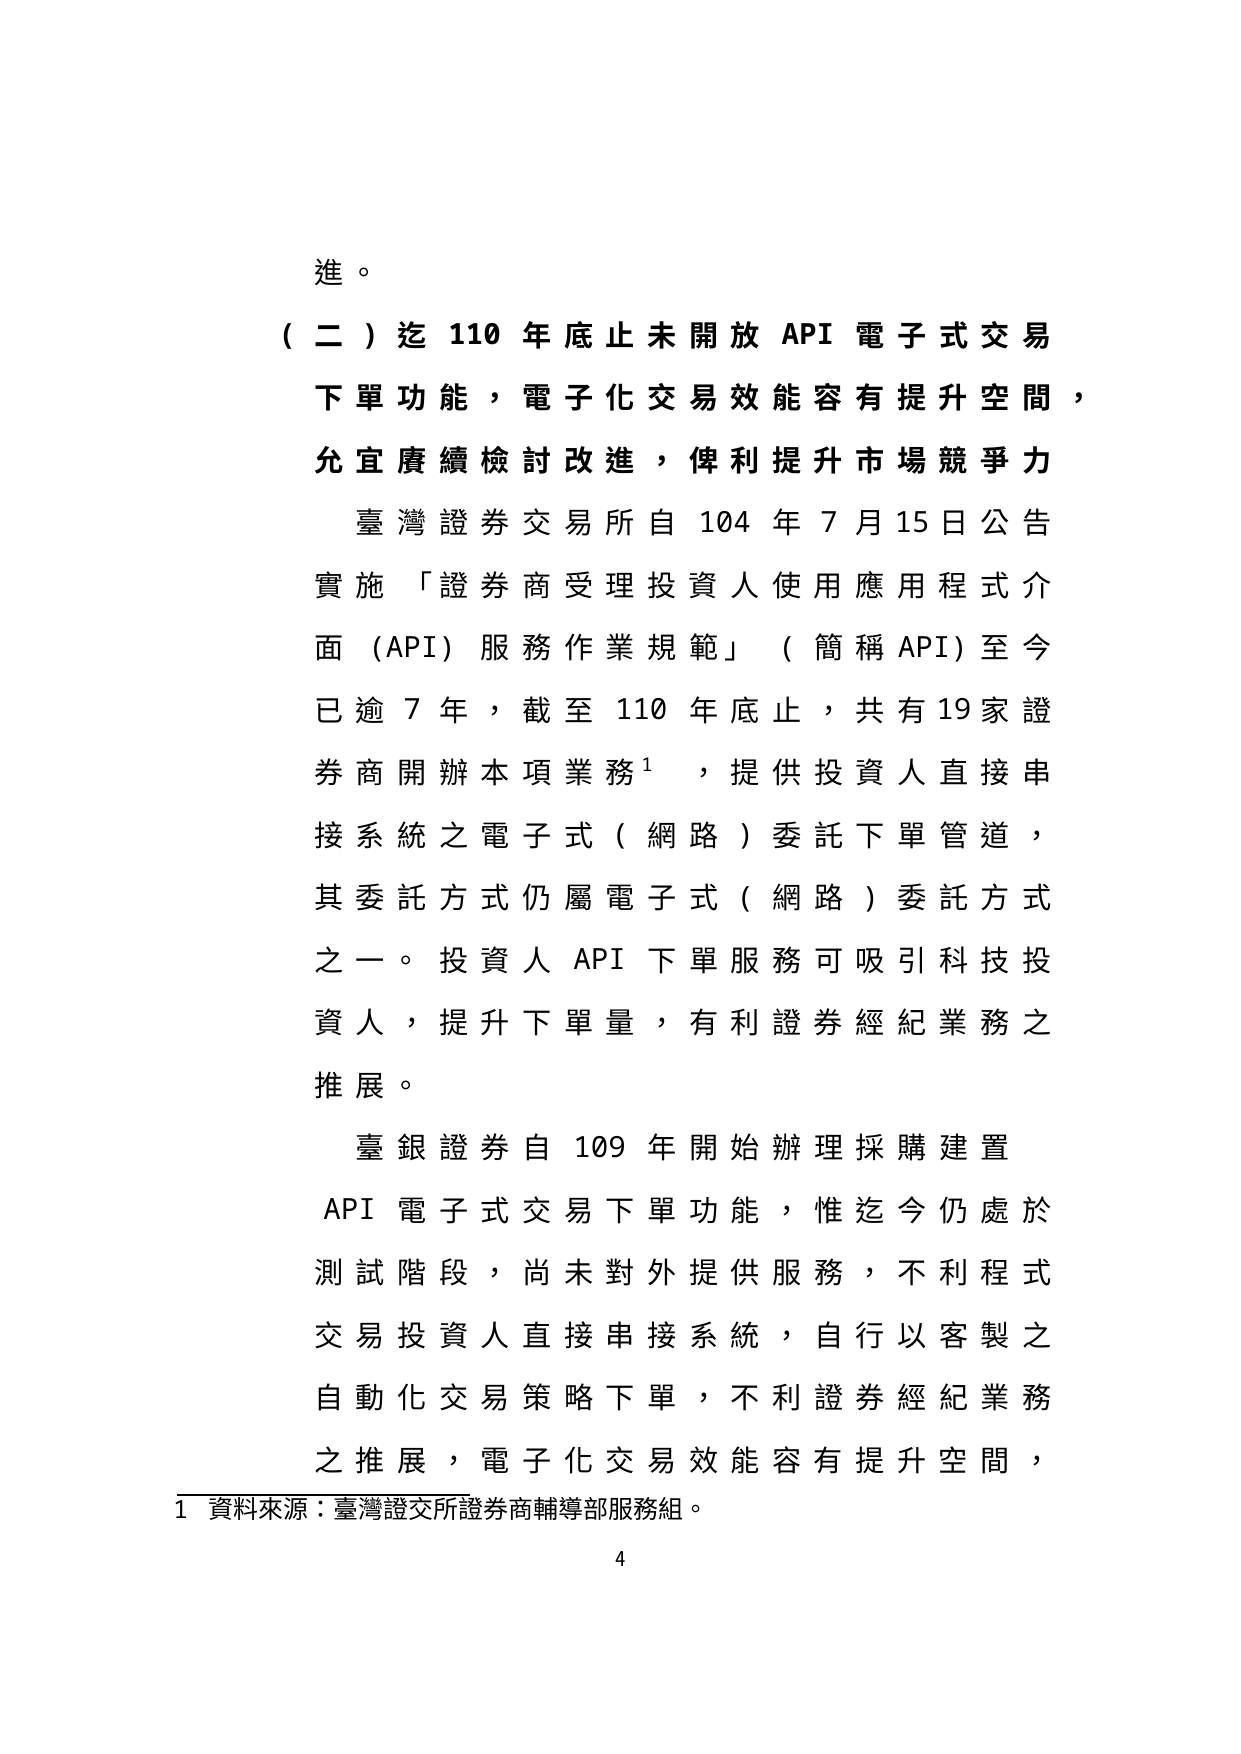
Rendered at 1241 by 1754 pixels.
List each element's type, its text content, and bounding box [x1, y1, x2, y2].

text 進。 [270, 229, 1058, 292]
text 資料來源：臺灣證交所證券商輔導部服務組。 [173, 1496, 1063, 1525]
text (二)迄110年底止未開放API電子式交易下單功能，電子化交易效能容有提升空間，允宜賡續檢討改進，俾利提升市場競爭力 [241, 292, 1058, 479]
text 臺灣證券交易所自104年7月15日公告實施「證券商受理投資人使用應用程式介面(API)服務作業規範」(簡稱API)至今已逾7年，截至110年底止，共有19家證券商開辦本項業務，提供投資人直接串接系統之電子式(網路)委託下單管道，其委託方式仍屬電子式(網路)委託方式之一。投資人API下單服務可吸引科技投資人，提升下單量，有利證券經紀業務之推展。 [270, 479, 1058, 1104]
text 臺銀證券自109年開始辦理採購建置API電子式交易下單功能，惟迄今仍處於測試階段，尚未對外提供服務，不利程式交易投資人直接串接系統，自行以客製之自動化交易策略下單，不利證券經紀業務之推展，電子化交易效能容有提升空間， [270, 1104, 1058, 1479]
